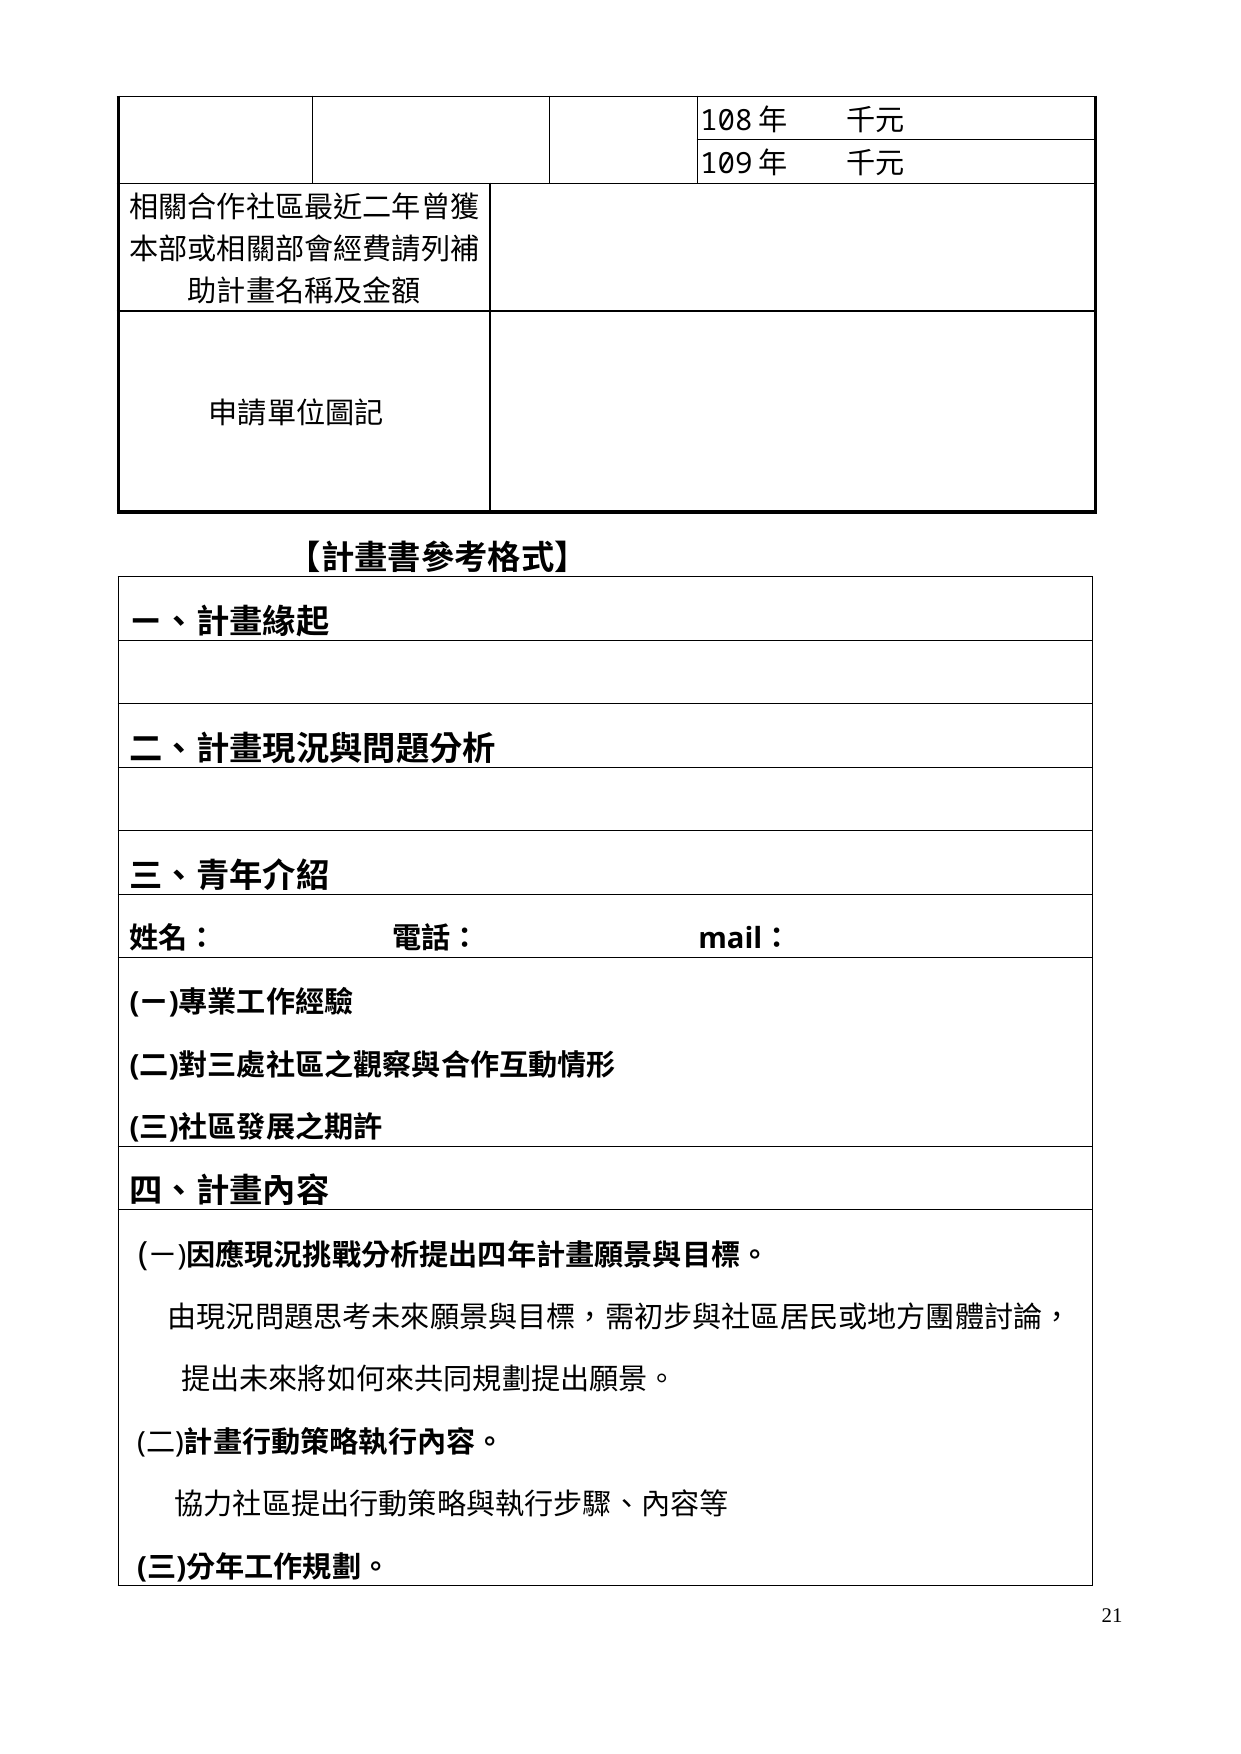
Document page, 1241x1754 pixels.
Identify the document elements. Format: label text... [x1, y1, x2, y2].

table_cell [120, 97, 312, 182]
table_cell (ㄧ)專業工作經驗 (二)對三處社區之觀察與合作互動情形 (三)社區發展之期許 [119, 958, 1092, 1146]
table_cell [550, 97, 697, 182]
table_cell [491, 312, 1094, 510]
table_cell [119, 641, 1092, 703]
table_cell 姓名： 電話： mail： [119, 895, 1092, 957]
table_cell [313, 97, 549, 182]
table_cell 二、計畫現況與問題分析 [119, 704, 1092, 767]
table_cell 108年 千元 [698, 97, 1094, 139]
table_cell [491, 184, 1094, 310]
table_cell 申請單位圖記 [120, 312, 489, 510]
table_cell [119, 768, 1092, 830]
table_cell 四、計畫內容 [119, 1147, 1092, 1209]
table_header ㄧ、計畫緣起 [119, 577, 1092, 639]
table_cell 三、青年介紹 [119, 831, 1092, 894]
table_cell 109年 千元 [698, 140, 1094, 182]
table_cell 相關合作社區最近二年曾獲本部或相關部會經費請列補助計畫名稱及金額 [120, 184, 489, 310]
text 【計畫書參考格式】 [118, 513, 1122, 576]
table_cell (ㄧ)因應現況挑戰分析提出四年計畫願景與目標。 由現況問題思考未來願景與目標，需初步與社區居民或地方團體討論，提出未來將如何來共同規劃提出願景。 (二)計畫行動策略執行內容。 協力社區提出行動策略與執行步驟、內容等 (三)分年工作規劃。 [119, 1210, 1092, 1585]
